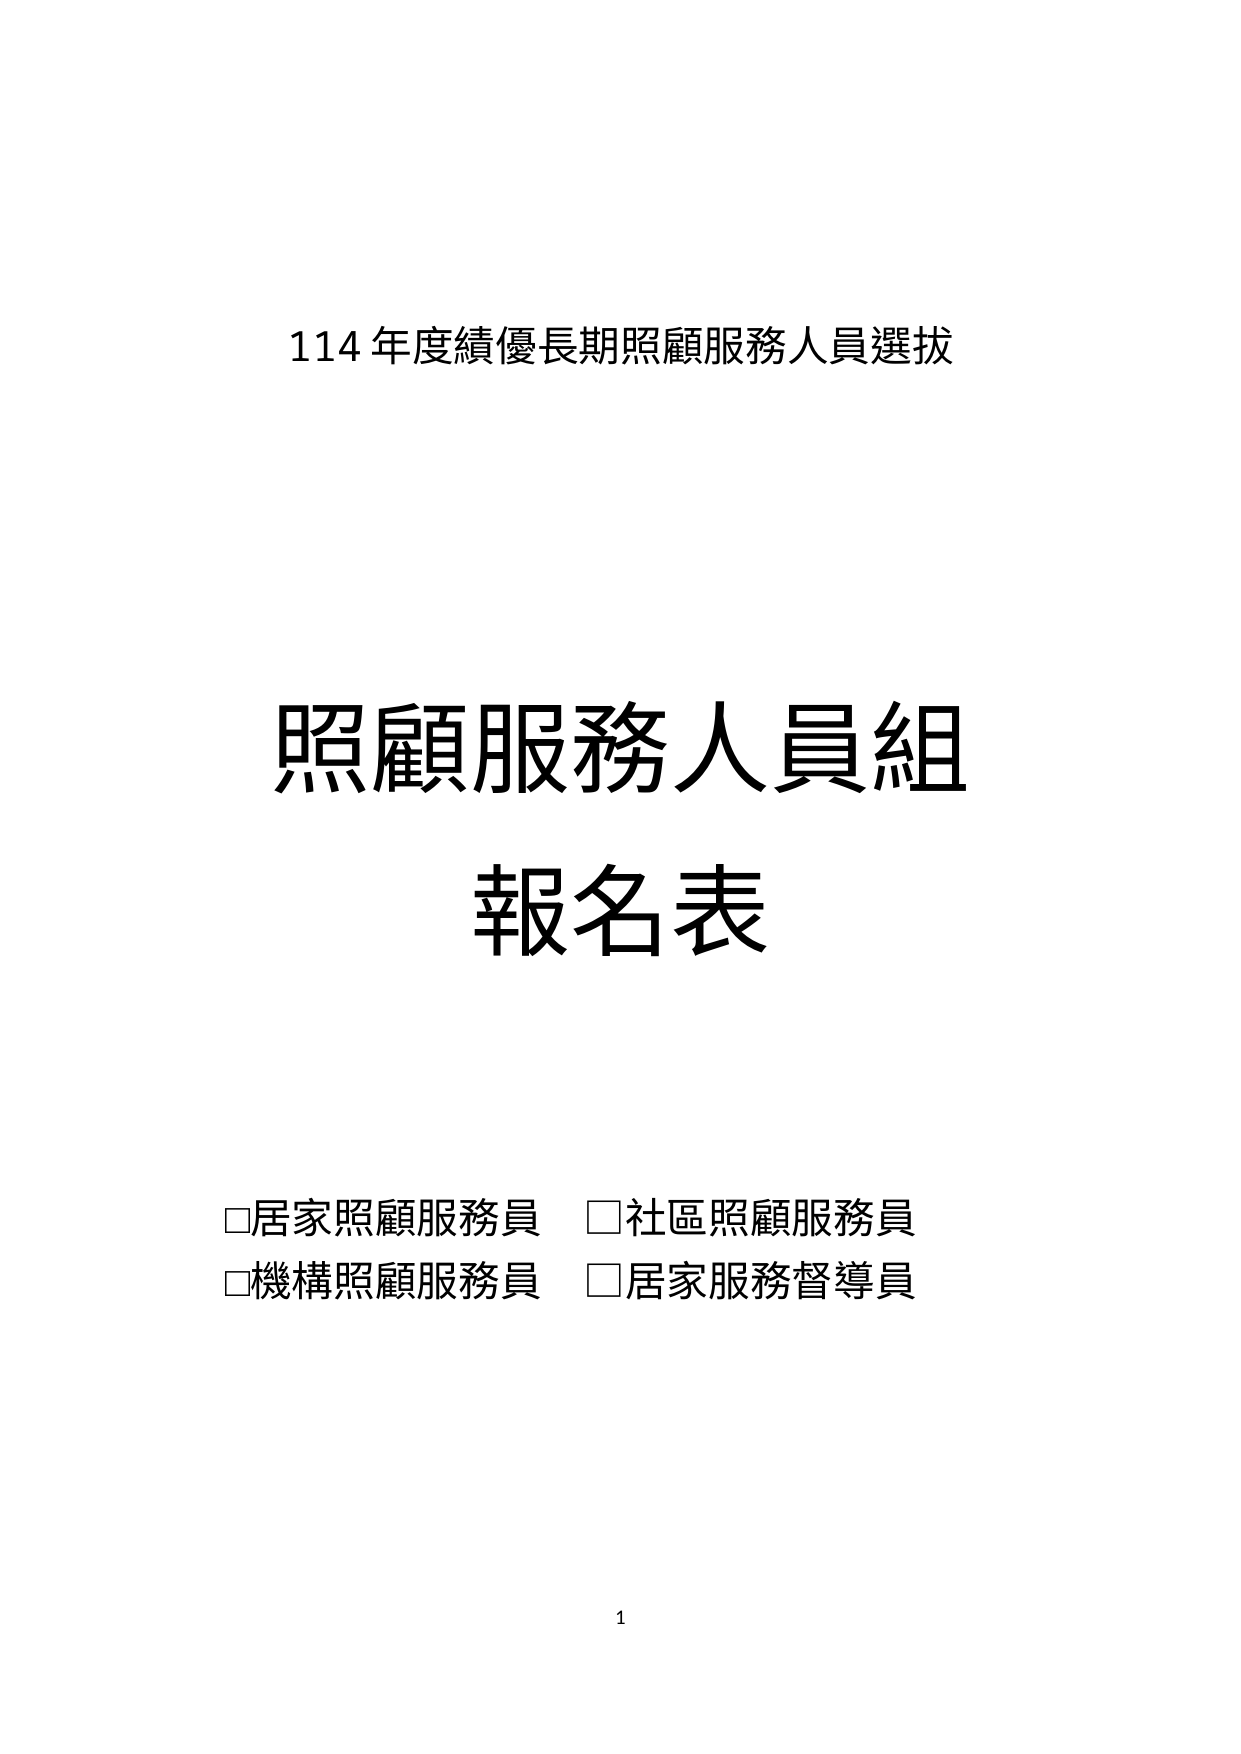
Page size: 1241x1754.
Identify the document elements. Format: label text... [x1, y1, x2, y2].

table_header □居家照顧服務員 □社區照顧服務員 [214, 1174, 1053, 1236]
table_cell □機構照顧服務員 □居家服務督導員 [214, 1236, 1053, 1299]
text 114年度績優長期照顧服務人員選拔 [187, 302, 1053, 364]
text 報名表 [187, 832, 1053, 977]
text 照顧服務人員組 [187, 669, 1053, 814]
